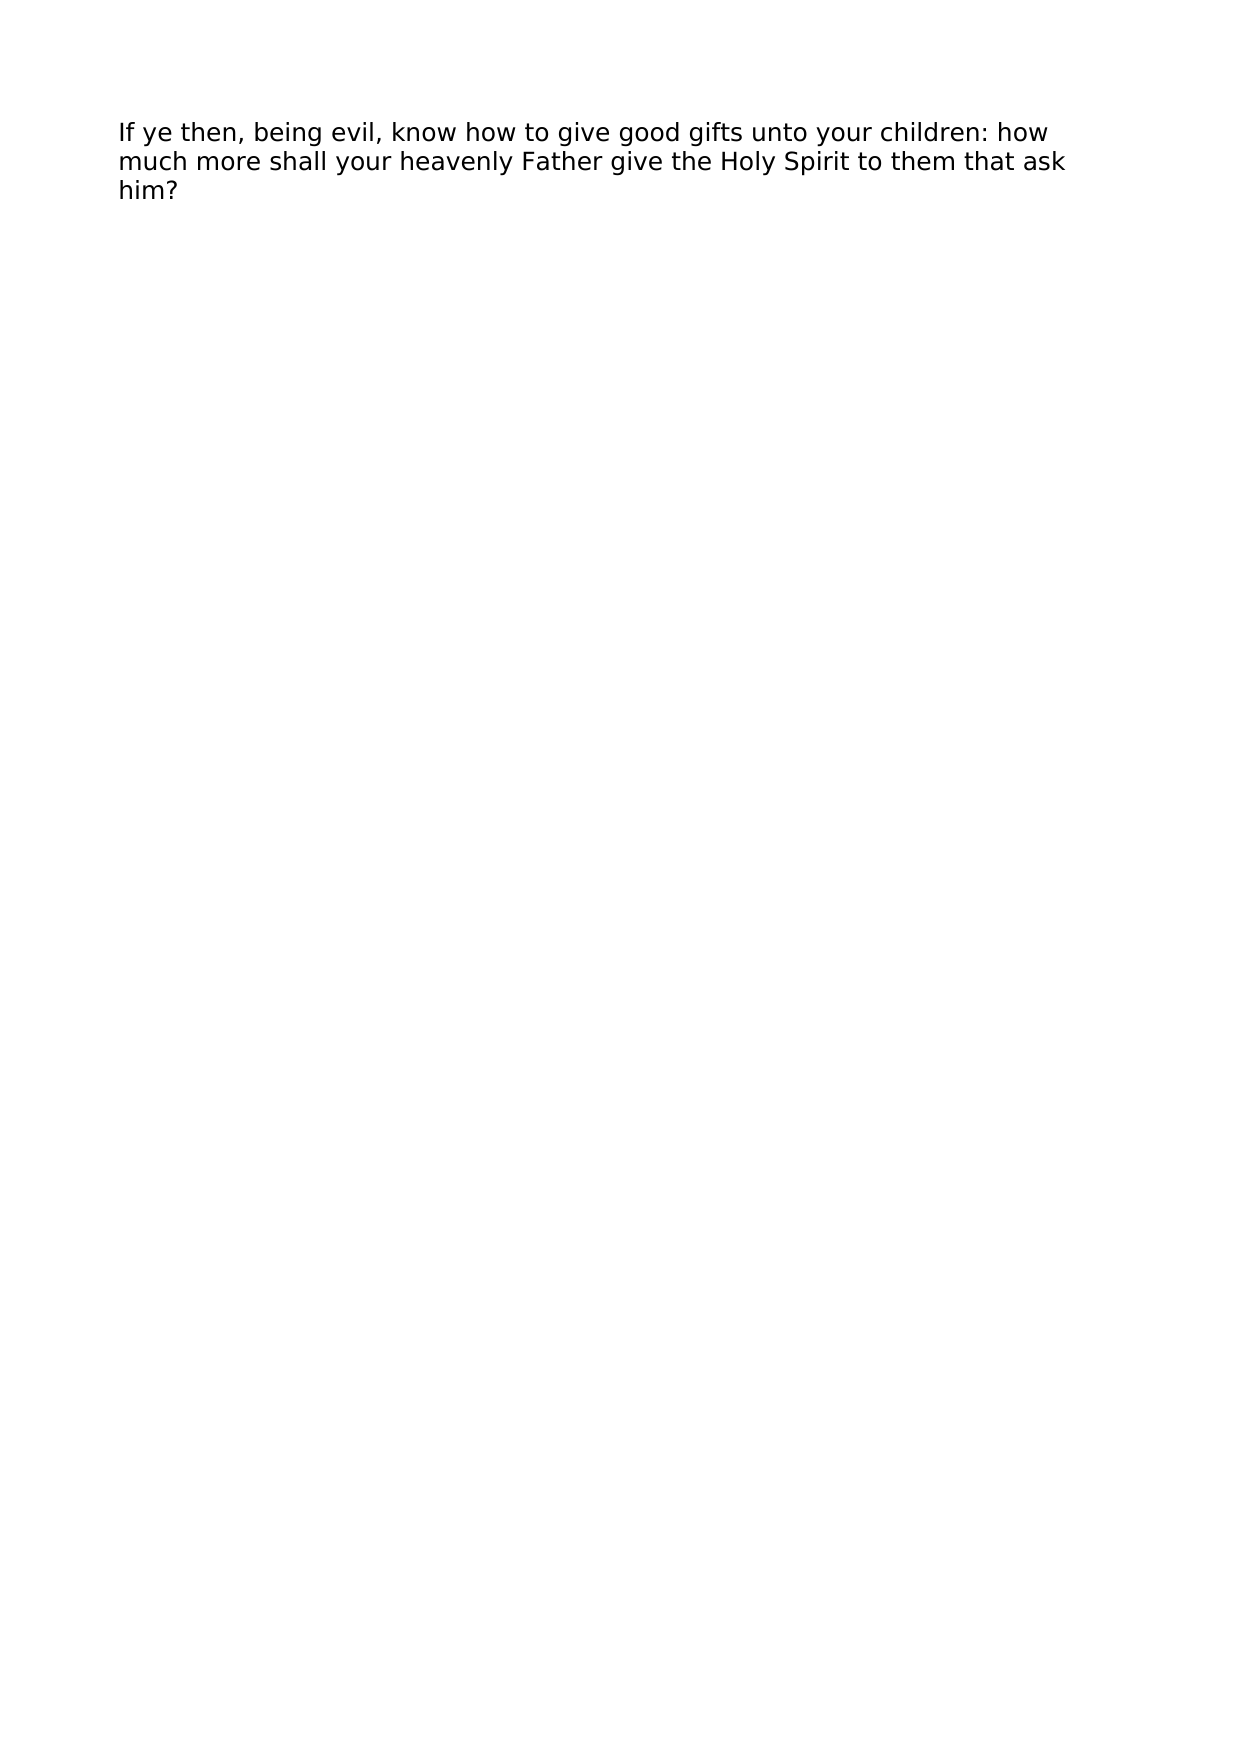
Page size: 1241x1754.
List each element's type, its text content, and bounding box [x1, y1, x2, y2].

text If ye then, being evil, know how to give good gifts unto your children: how much more shall your heavenly Father give the Holy Spirit to them that ask him? [118, 118, 1122, 206]
